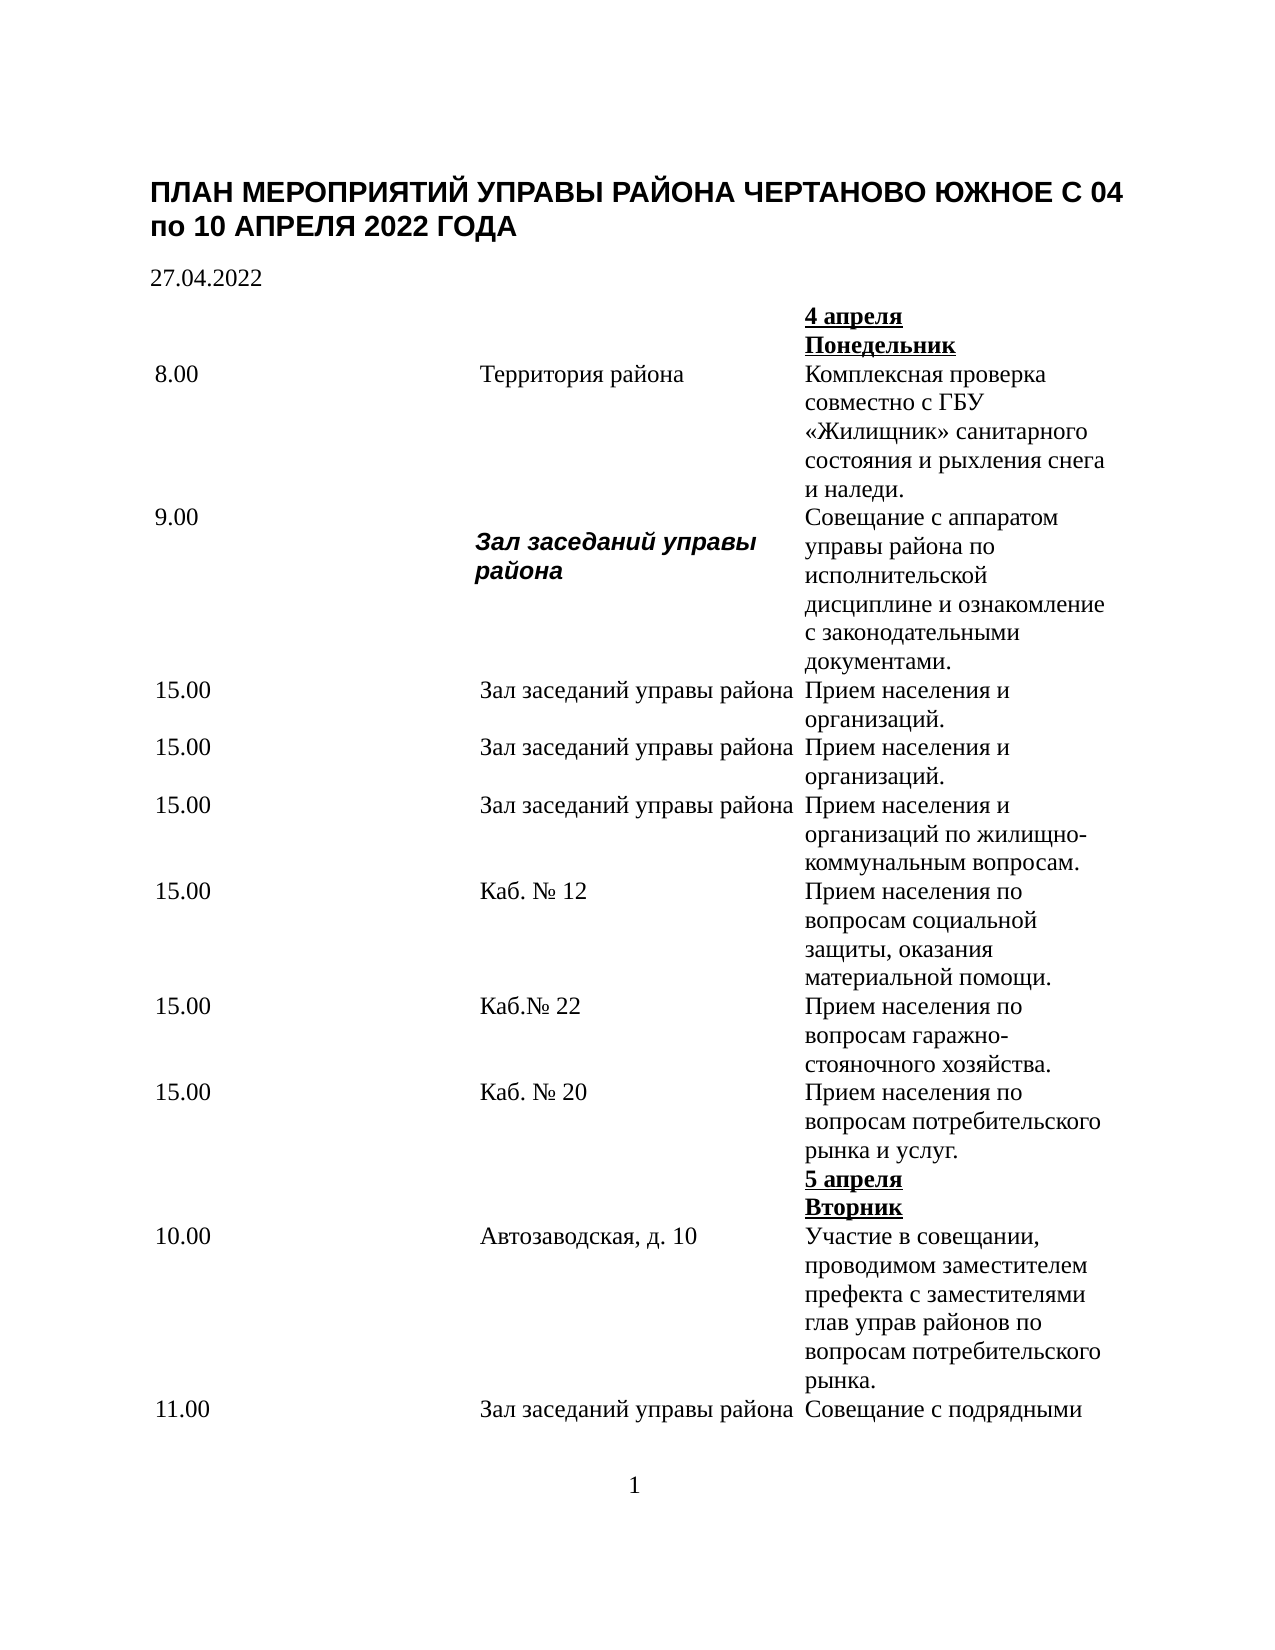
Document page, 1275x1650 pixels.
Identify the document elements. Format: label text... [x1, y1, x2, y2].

table_cell 5 апреля Вторник [800, 1164, 1125, 1221]
table_cell Прием населения и организаций. [800, 675, 1125, 732]
table_cell 15.00 [150, 790, 475, 876]
subtitle ПЛАН МЕРОПРИЯТИЙ УПРАВЫ РАЙОНА ЧЕРТАНОВО ЮЖНОЕ С 04 по 10 АПРЕЛЯ 2022 ГОДА [150, 175, 1125, 242]
table_cell Зал заседаний управы района [475, 790, 800, 876]
table_cell 15.00 [150, 991, 475, 1077]
table_cell Прием населения по вопросам социальной защиты, оказания материальной помощи. [800, 876, 1125, 991]
table_cell 11.00 [150, 1394, 475, 1422]
table_cell 10.00 [150, 1221, 475, 1394]
table_cell 15.00 [150, 876, 475, 991]
table_header [150, 301, 475, 359]
table_cell Совещание с аппаратом управы района по исполнительской дисциплине и ознакомление с законодательными документами. [800, 503, 1125, 675]
table_cell 15.00 [150, 675, 475, 732]
table_header [475, 301, 800, 359]
table_cell Прием населения и организаций. [800, 733, 1125, 790]
table_cell Территория района [475, 359, 800, 502]
table_cell Каб. № 12 [475, 876, 800, 991]
table_cell 8.00 [150, 359, 475, 502]
table_cell Зал заседаний управы района [475, 1394, 800, 1422]
table_cell [150, 1164, 475, 1221]
text 27.04.2022 [150, 263, 1125, 292]
table_cell Комплексная проверка совместно с ГБУ «Жилищник» санитарного состояния и рыхления снега и наледи. [800, 359, 1125, 502]
table_cell 15.00 [150, 733, 475, 790]
table_cell 9.00 [150, 503, 475, 675]
table_cell [475, 1164, 800, 1221]
table_cell Каб.№ 22 [475, 991, 800, 1077]
table_cell Автозаводская, д. 10 [475, 1221, 800, 1394]
table_cell Зал заседаний управы района [475, 675, 800, 732]
table_cell Зал заседаний управы района [475, 503, 800, 675]
table_header 4 апреля Понедельник [800, 301, 1125, 359]
table_cell 15.00 [150, 1078, 475, 1164]
table_cell Прием населения по вопросам гаражно-стояночного хозяйства. [800, 991, 1125, 1077]
table_cell Совещание с подрядными [800, 1394, 1125, 1422]
table_cell Прием населения по вопросам потребительского рынка и услуг. [800, 1078, 1125, 1164]
table_cell Каб. № 20 [475, 1078, 800, 1164]
table_cell Зал заседаний управы района [475, 733, 800, 790]
table_cell Прием населения и организаций по жилищно-коммунальным вопросам. [800, 790, 1125, 876]
table_cell Участие в совещании, проводимом заместителем префекта с заместителями глав управ районов по вопросам потребительского рынка. [800, 1221, 1125, 1394]
